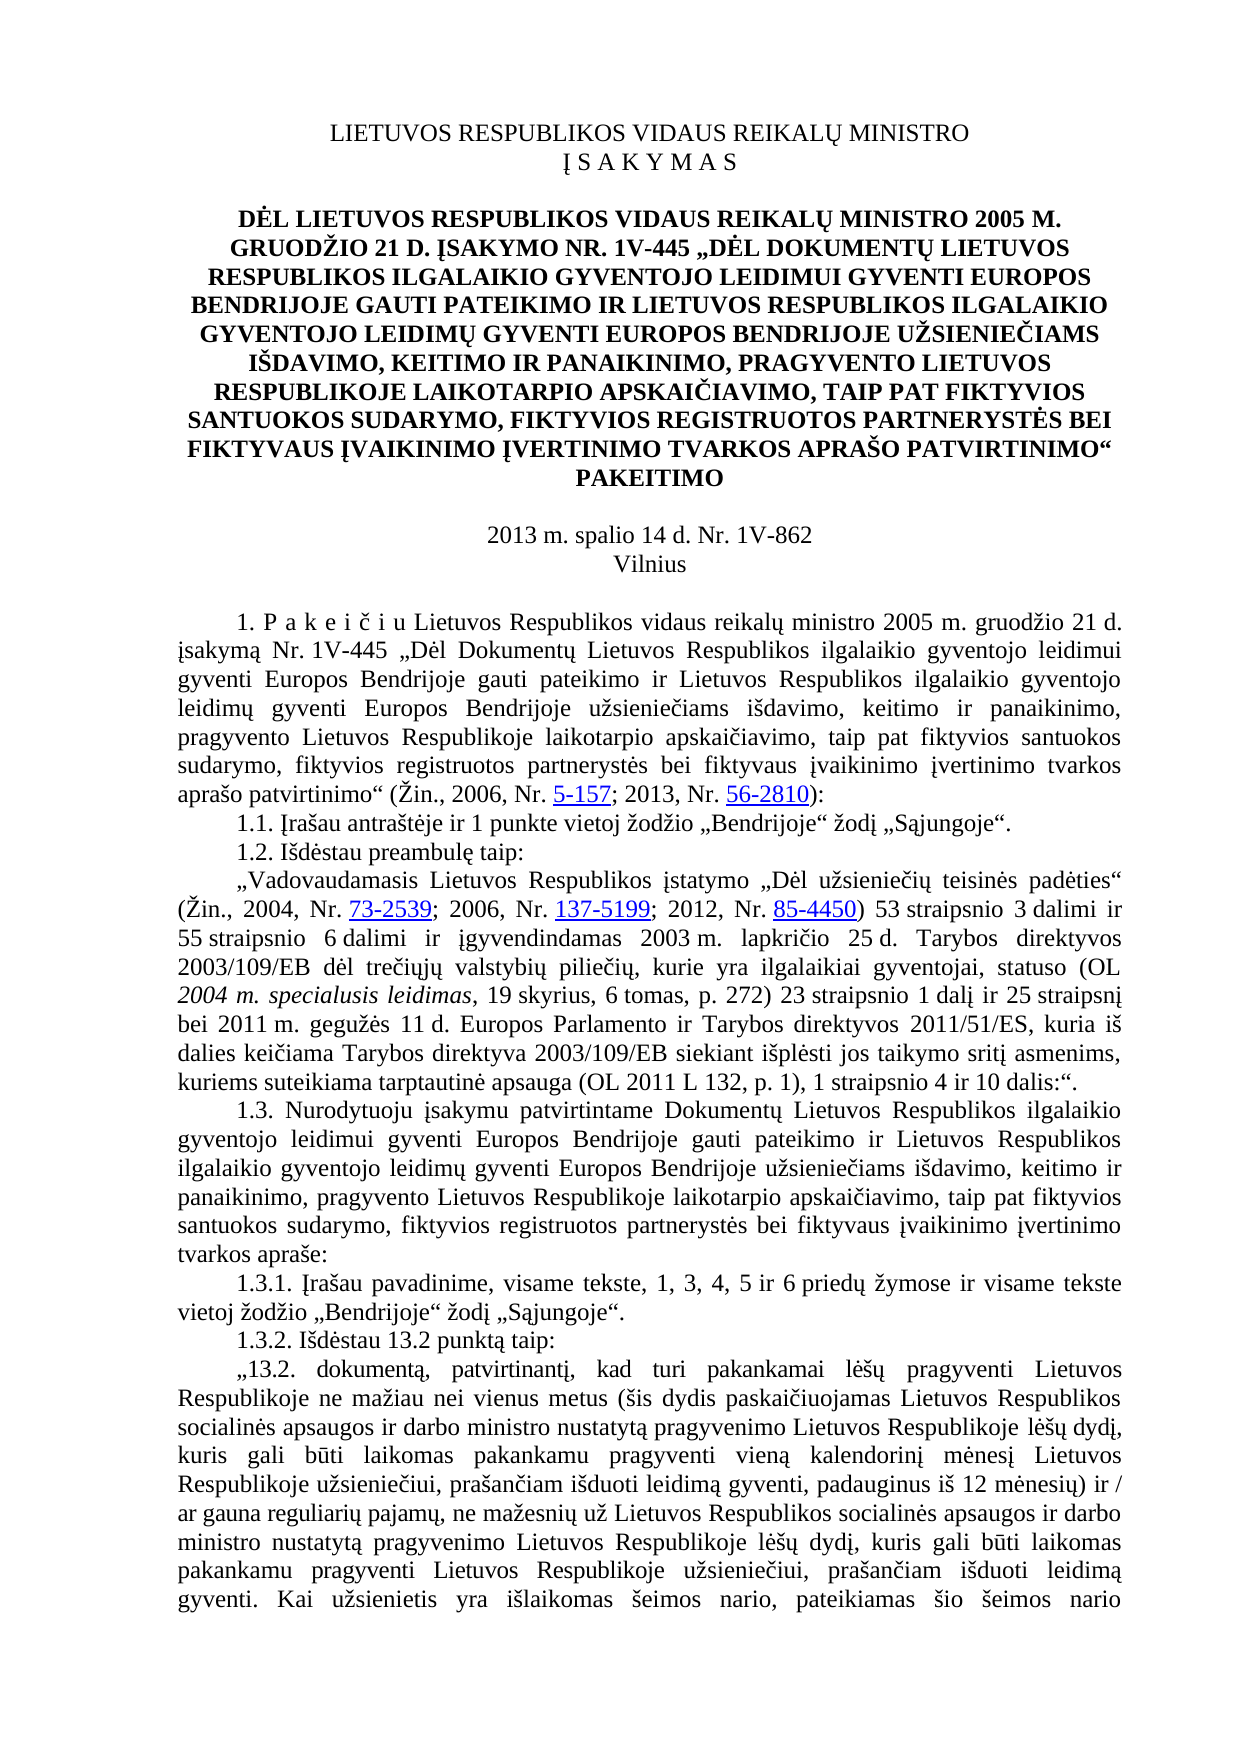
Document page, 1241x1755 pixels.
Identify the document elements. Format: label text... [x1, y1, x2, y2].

text 1.3. Nurodytuoju įsakymu patvirtintame Dokumentų Lietuvos Respublikos ilgalaikio gyventojo leidimui gyventi Europos Bendrijoje gauti pateikimo ir Lietuvos Respublikos ilgalaikio gyventojo leidimų gyventi Europos Bendrijoje užsieniečiams išdavimo, keitimo ir panaikinimo, pragyvento Lietuvos Respublikoje laikotarpio apskaičiavimo, taip pat fiktyvios santuokos sudarymo, fiktyvios registruotos partnerystės bei fiktyvaus įvaikinimo įvertinimo tvarkos apraše: [177, 1096, 1122, 1268]
text Į S A K Y M A S [177, 147, 1122, 176]
text 1.1. Įrašau antraštėje ir 1 punkte vietoj žodžio „Bendrijoje“ žodį „Sąjungoje“. [177, 808, 1122, 837]
text 1.3.2. Išdėstau 13.2 punktą taip: [177, 1326, 1122, 1354]
text 1.2. Išdėstau preambulę taip: [177, 837, 1122, 866]
text LIETUVOS RESPUBLIKOS VIDAUS REIKALŲ MINISTRO [177, 118, 1122, 147]
text Vilnius [177, 549, 1122, 578]
text „13.2. dokumentą, patvirtinantį, kad turi pakankamai lėšų pragyventi Lietuvos Respublikoje ne mažiau nei vienus metus (šis dydis paskaičiuojamas Lietuvos Respublikos socialinės apsaugos ir darbo ministro nustatytą pragyvenimo Lietuvos Respublikoje lėšų dydį, kuris gali būti laikomas pakankamu pragyventi vieną kalendorinį mėnesį Lietuvos Respublikoje užsieniečiui, prašančiam išduoti leidimą gyventi, padauginus iš 12 mėnesių) ir / ar gauna reguliarių pajamų, ne mažesnių už Lietuvos Respublikos socialinės apsaugos ir darbo ministro nustatytą pragyvenimo Lietuvos Respublikoje lėšų dydį, kuris gali būti laikomas pakankamu pragyventi Lietuvos Respublikoje užsieniečiui, prašančiam išduoti leidimą gyventi. Kai užsienietis yra išlaikomas šeimos nario, pateikiamas šio šeimos nario [177, 1354, 1122, 1613]
text 1.3.1. Įrašau pavadinime, visame tekste, 1, 3, 4, 5 ir 6 priedų žymose ir visame tekste vietoj žodžio „Bendrijoje“ žodį „Sąjungoje“. [177, 1268, 1122, 1326]
text DĖL LIETUVOS RESPUBLIKOS VIDAUS REIKALŲ MINISTRO 2005 M. GRUODŽIO 21 D. ĮSAKYMO Nr. 1V-445 „Dėl dokumentų Lietuvos respublikos ilgalaikio gyventojo leidimui gyventi Europos Bendrijoje gauti pateikimo ir Lietuvos respublikos ilgalaikio gyventojo leidimų gyventi Europos Bendrijoje UŽSIENIEČIAMS išdavimo, keitimo IR panaikinimo, pragyvento Lietuvos Respublikoje laikotarpio apskaičiavimo, taip pat fiktyvios santuokos sudarymo, fiktyvios registruotos partnerystės BEI fiktyvaus įvaikinimo įvertinimo tvarkos aprašo patvirtinimo“ PAKEITIMO [177, 204, 1122, 492]
text 2013 m. spalio 14 d. Nr. 1V-862 [177, 521, 1122, 549]
text 1. P a k e i č i u Lietuvos Respublikos vidaus reikalų ministro 2005 m. gruodžio 21 d. įsakymą Nr. 1V-445 „Dėl Dokumentų Lietuvos Respublikos ilgalaikio gyventojo leidimui gyventi Europos Bendrijoje gauti pateikimo ir Lietuvos Respublikos ilgalaikio gyventojo leidimų gyventi Europos Bendrijoje užsieniečiams išdavimo, keitimo ir panaikinimo, pragyvento Lietuvos Respublikoje laikotarpio apskaičiavimo, taip pat fiktyvios santuokos sudarymo, fiktyvios registruotos partnerystės bei fiktyvaus įvaikinimo įvertinimo tvarkos aprašo patvirtinimo“ (Žin., 2006, Nr. 5-157; 2013, Nr. 56-2810): [177, 607, 1122, 808]
text „Vadovaudamasis Lietuvos Respublikos įstatymo „Dėl užsieniečių teisinės padėties“ (Žin., 2004, Nr. 73-2539; 2006, Nr. 137-5199; 2012, Nr. 85-4450) 53 straipsnio 3 dalimi ir 55 straipsnio 6 dalimi ir įgyvendindamas 2003 m. lapkričio 25 d. Tarybos direktyvos 2003/109/EB dėl trečiųjų valstybių piliečių, kurie yra ilgalaikiai gyventojai, statuso (OL 2004 m. specialusis leidimas, 19 skyrius, 6 tomas, p. 272) 23 straipsnio 1 dalį ir 25 straipsnį bei 2011 m. gegužės 11 d. Europos Parlamento ir Tarybos direktyvos 2011/51/ES, kuria iš dalies keičiama Tarybos direktyva 2003/109/EB siekiant išplėsti jos taikymo sritį asmenims, kuriems suteikiama tarptautinė apsauga (OL 2011 L 132, p. 1), 1 straipsnio 4 ir 10 dalis:“. [177, 866, 1122, 1096]
